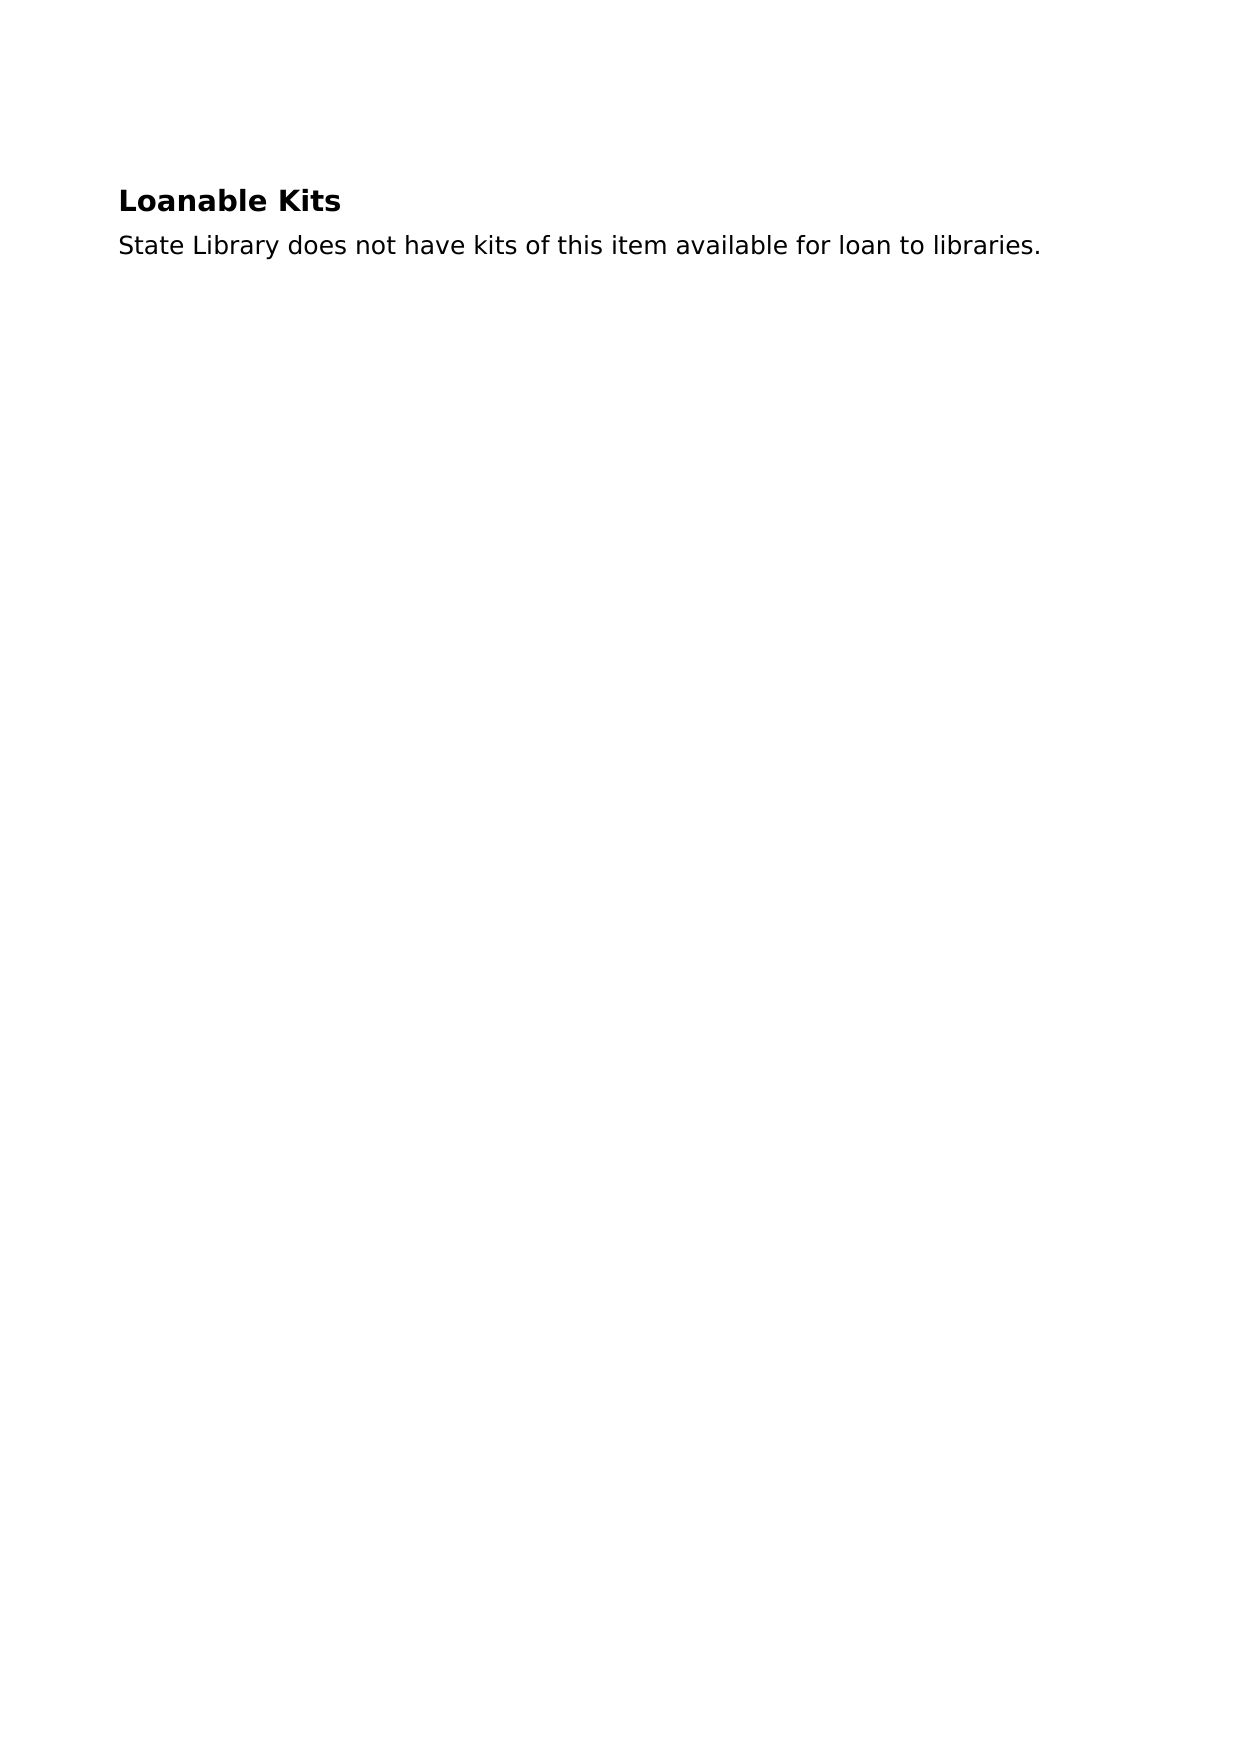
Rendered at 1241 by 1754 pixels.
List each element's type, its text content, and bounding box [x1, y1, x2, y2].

subtitle Loanable Kits [118, 185, 1122, 219]
text [118, 118, 1122, 147]
text State Library does not have kits of this item available for loan to libraries. [118, 231, 1122, 260]
